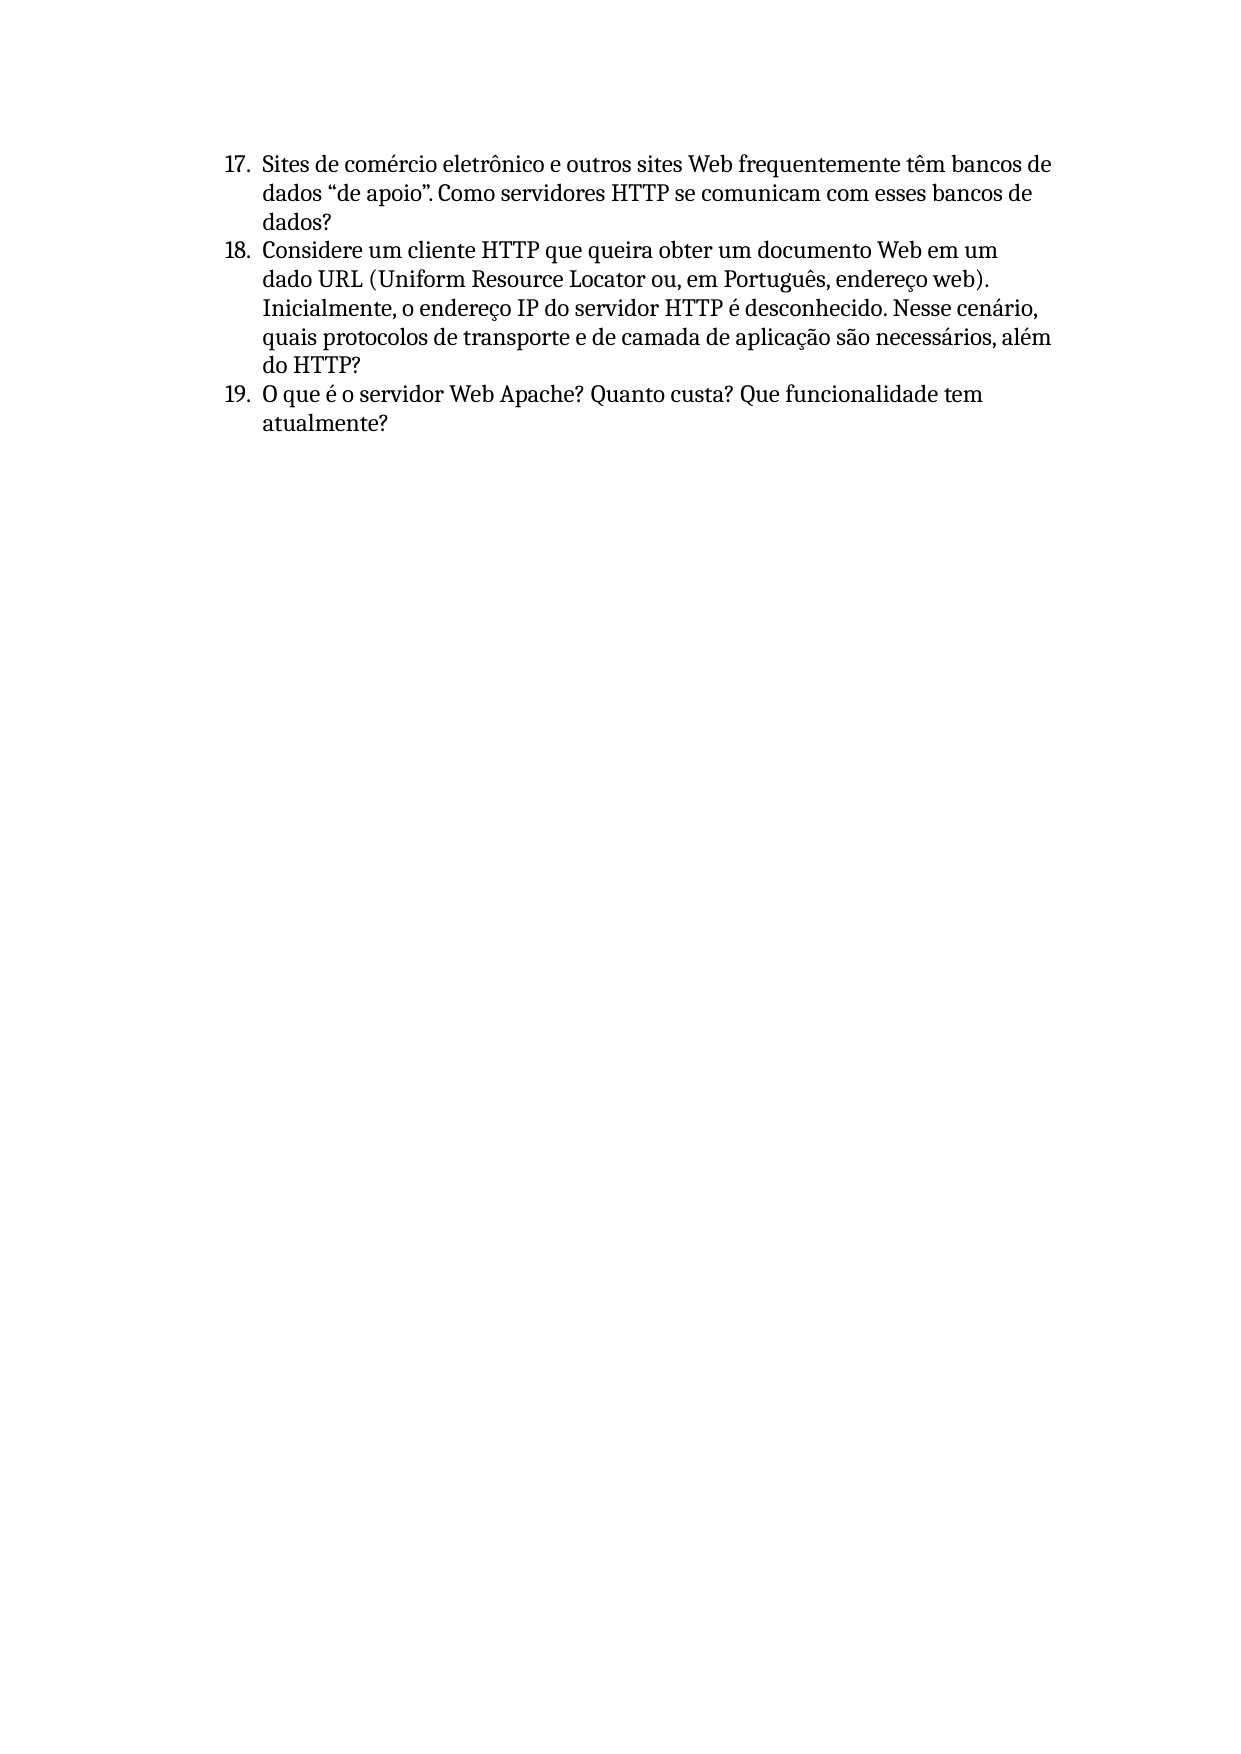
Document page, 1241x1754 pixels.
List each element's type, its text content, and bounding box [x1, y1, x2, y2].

list Considere um cliente HTTP que queira obter um documento Web em um dado URL (Uniform Resource Locator ou, em Português, endereço web). Inicialmente, o endereço IP do servidor HTTP é desconhecido. Nesse cenário, quais protocolos de transporte e de camada de aplicação são necessários, além do HTTP? [225, 236, 1053, 380]
list Sites de comércio eletrônico e outros sites Web frequentemente têm bancos de dados “de apoio”. Como servidores HTTP se comunicam com esses bancos de dados? [225, 150, 1053, 236]
list O que é o servidor Web Apache? Quanto custa? Que funcionalidade tem atualmente? [225, 380, 1053, 437]
